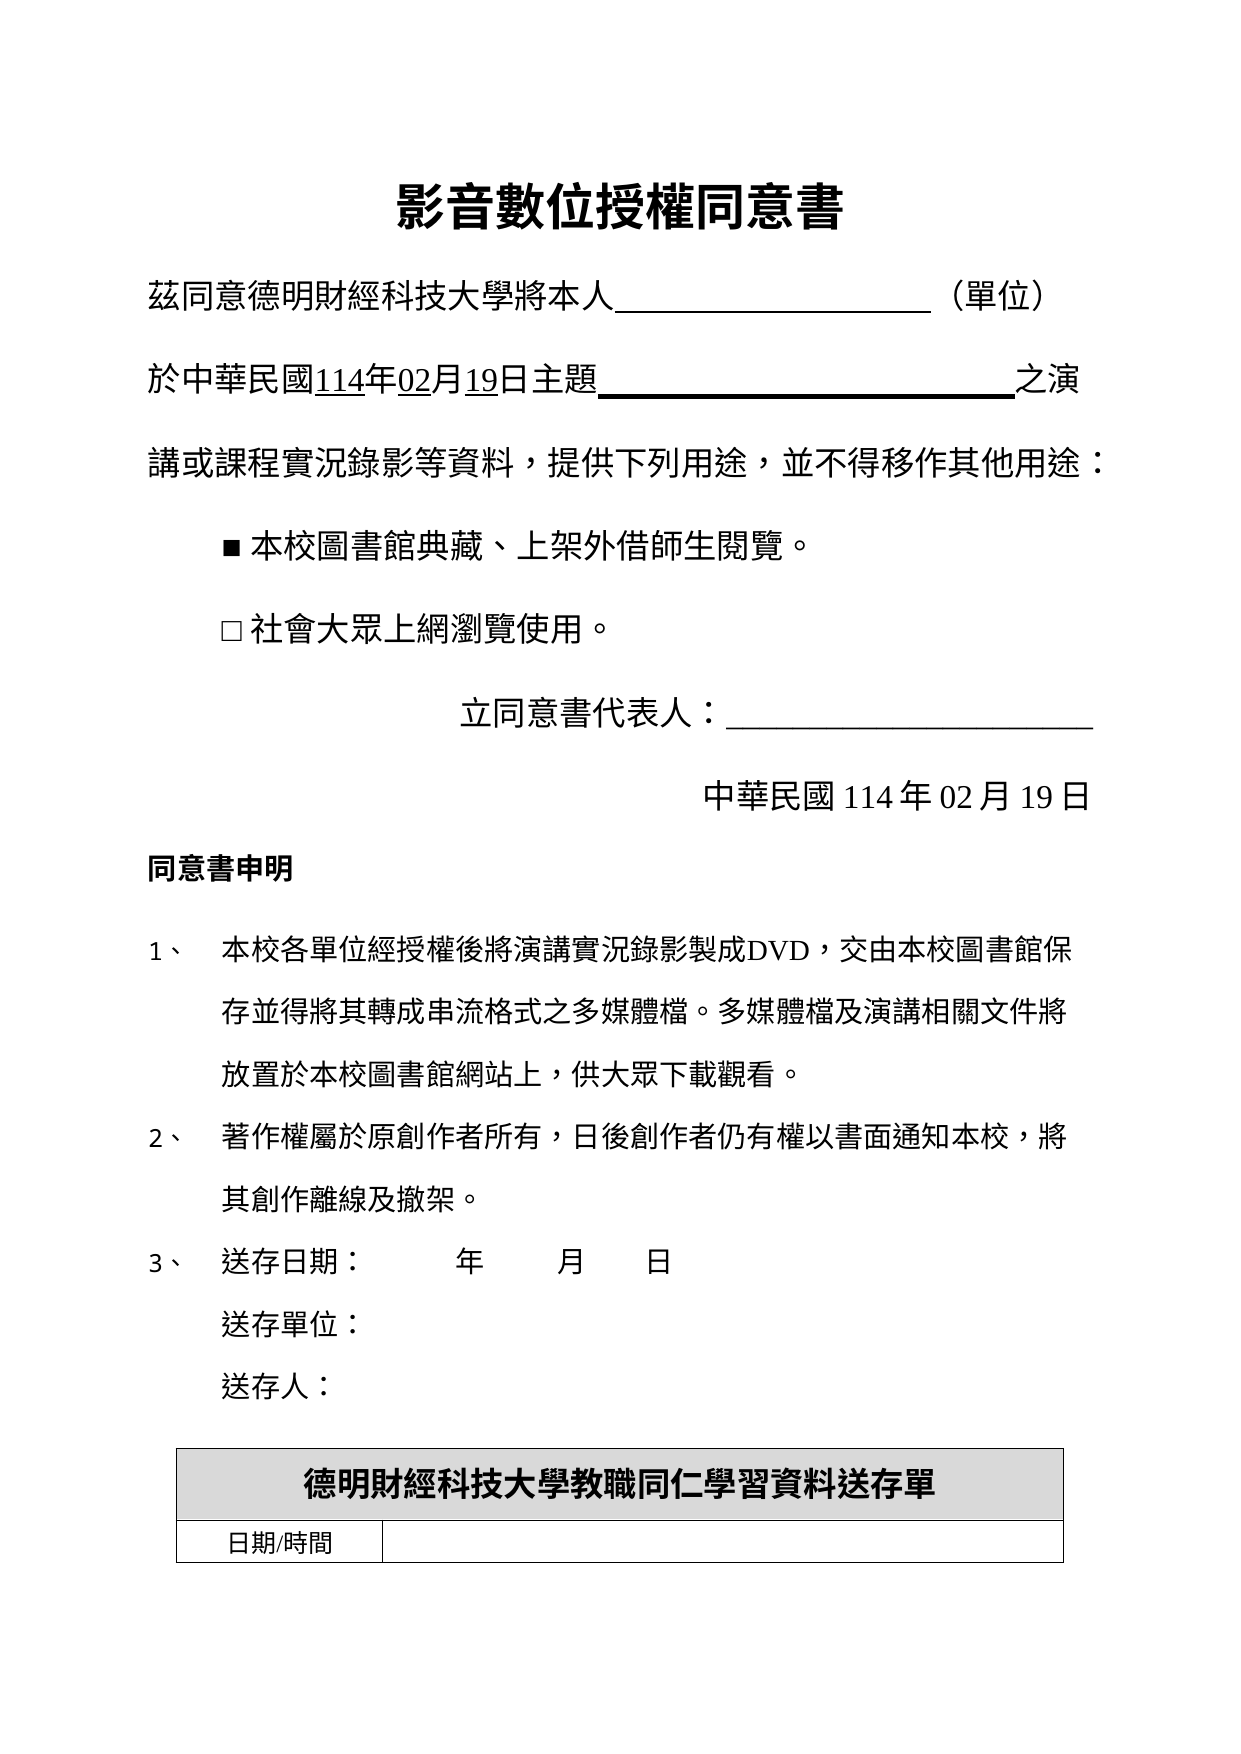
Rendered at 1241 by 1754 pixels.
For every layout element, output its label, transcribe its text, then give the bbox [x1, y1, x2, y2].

table_header 德明財經科技大學教職同仁學習資料送存單 [177, 1449, 1063, 1519]
list 著作權屬於原創作者所有，日後創作者仍有權以書面通知本校，將其創作離線及撤架。 [148, 1098, 1092, 1223]
list 送存日期： 年 月 日 [148, 1223, 1092, 1285]
text 影音數位授權同意書 [148, 158, 1092, 242]
text 送存人： [222, 1348, 1092, 1410]
table_cell [383, 1521, 1063, 1562]
text 立同意書代表人：______________________ [148, 658, 1092, 742]
text 送存單位： [222, 1285, 1092, 1348]
text 同意書申明 [148, 825, 1092, 887]
text 中華民國114年02月19日 [148, 742, 1092, 825]
table_cell 日期/時間 [177, 1521, 382, 1562]
list 本校各單位經授權後將演講實況錄影製成DVD，交由本校圖書館保存並得將其轉成串流格式之多媒體檔。多媒體檔及演講相關文件將放置於本校圖書館網站上，供大眾下載觀看。 [148, 910, 1092, 1098]
text 茲同意德明財經科技大學將本人 （單位）於中華民國114年02月19日主題 之演講或課程實況錄影等資料，提供下列用途，並不得移作其他用途： [148, 242, 1092, 492]
text ■ 本校圖書館典藏、上架外借師生閱覽。 [148, 492, 1092, 575]
text □ 社會大眾上網瀏覽使用。 [148, 575, 1092, 658]
